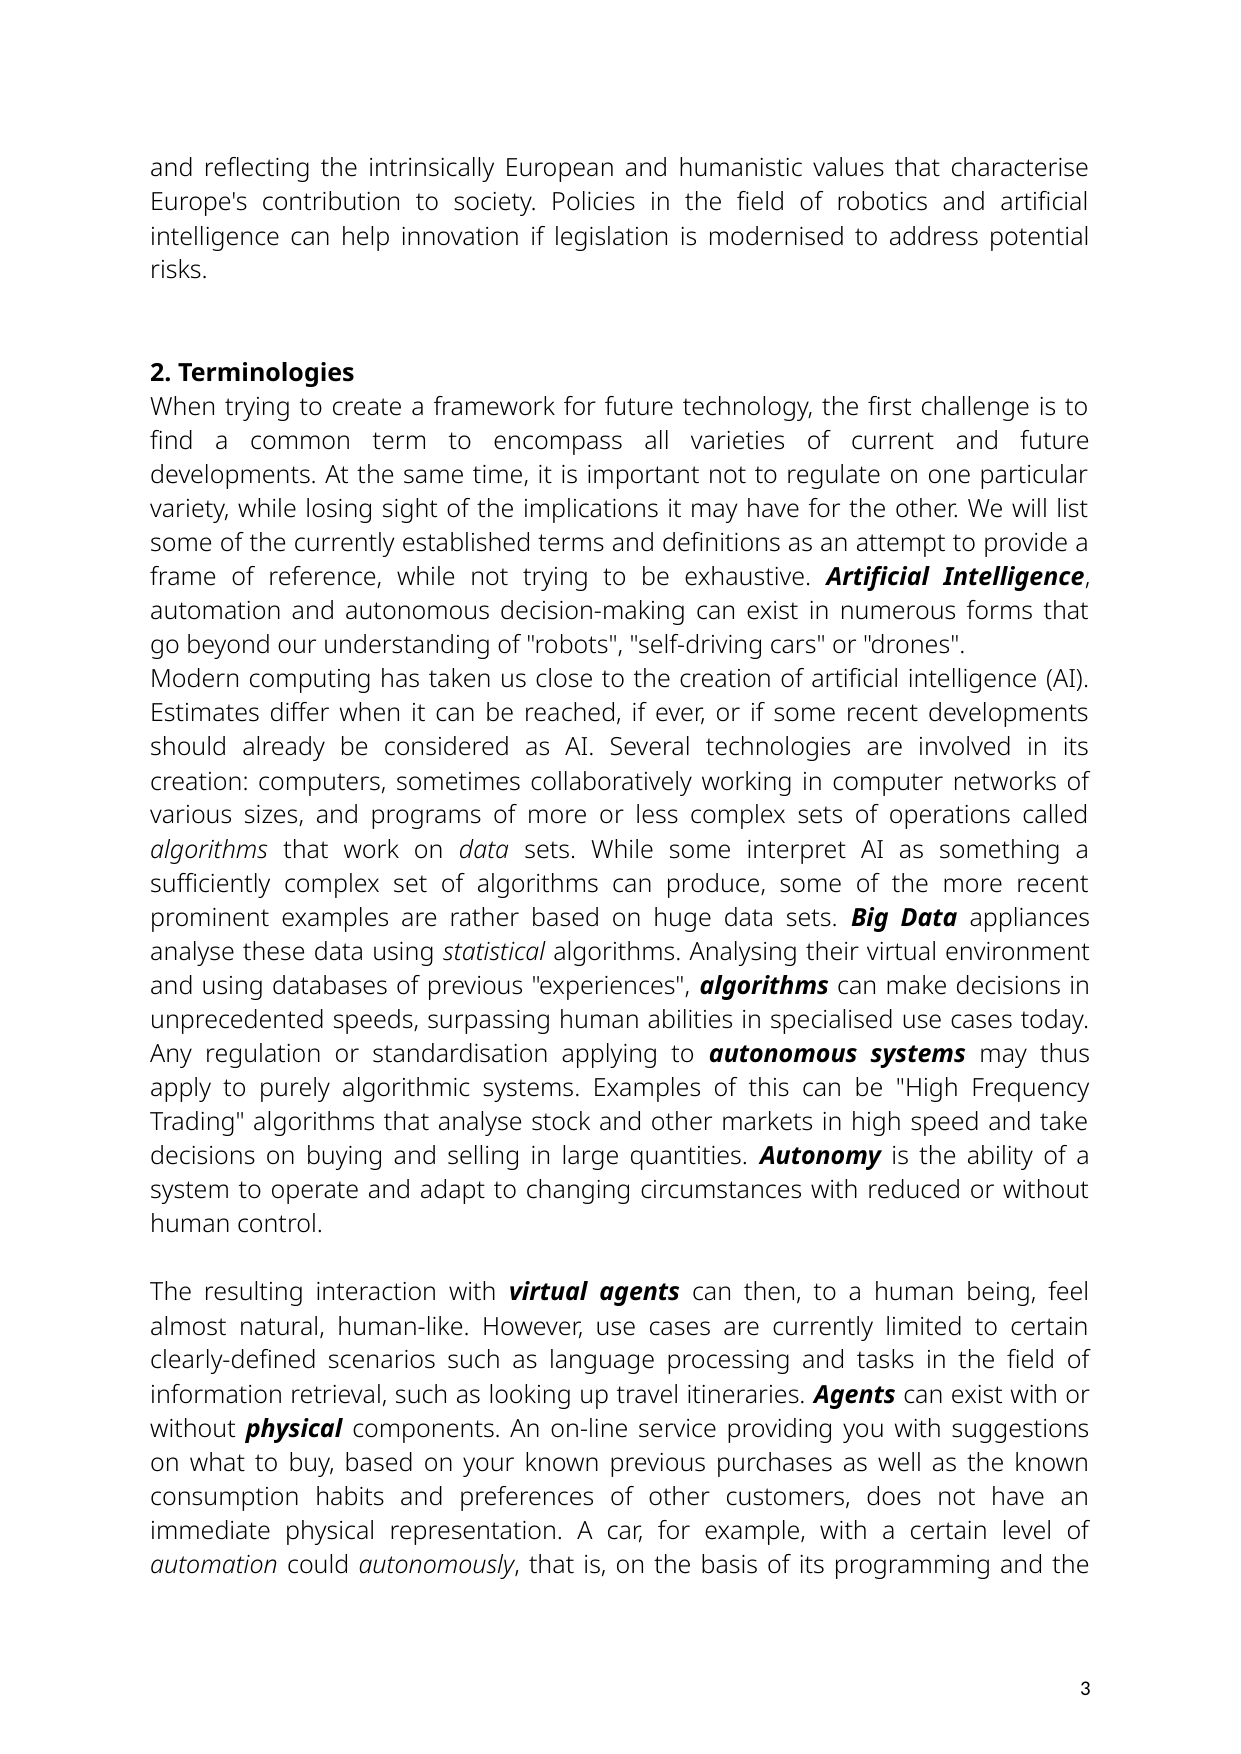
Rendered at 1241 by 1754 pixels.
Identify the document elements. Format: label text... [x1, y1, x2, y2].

text The resulting interaction with virtual agents can then, to a human being, feel almost natural, human-like. However, use cases are currently limited to certain clearly-defined scenarios such as language processing and tasks in the field of information retrieval, such as looking up travel itineraries. Agents can exist with or without physical components. An on-line service providing you with suggestions on what to buy, based on your known previous purchases as well as the known consumption habits and preferences of other customers, does not have an immediate physical representation. A car, for example, with a certain level of automation could autonomously, that is, on the basis of its programming and the [150, 1274, 1090, 1581]
text When trying to create a framework for future technology, the first challenge is to find a common term to encompass all varieties of current and future developments. At the same time, it is important not to regulate on one particular variety, while losing sight of the implications it may have for the other. We will list some of the currently established terms and definitions as an attempt to provide a frame of reference, while not trying to be exhaustive. Artificial Intelligence, automation and autonomous decision-making can exist in numerous forms that go beyond our understanding of "robots", "self-driving cars" or "drones". [150, 388, 1090, 661]
text Modern computing has taken us close to the creation of artificial intelligence (AI). Estimates differ when it can be reached, if ever, or if some recent developments should already be considered as AI. Several technologies are involved in its creation: computers, sometimes collaboratively working in computer networks of various sizes, and programs of more or less complex sets of operations called algorithms that work on data sets. While some interpret AI as something a sufficiently complex set of algorithms can produce, some of the more recent prominent examples are rather based on huge data sets. Big Data appliances analyse these data using statistical algorithms. Analysing their virtual environment and using databases of previous "experiences", algorithms can make decisions in unprecedented speeds, surpassing human abilities in specialised use cases today. Any regulation or standardisation applying to autonomous systems may thus apply to purely algorithmic systems. Examples of this can be "High Frequency Trading" algorithms that analyse stock and other markets in high speed and take decisions on buying and selling in large quantities. Autonomy is the ability of a system to operate and adapt to changing circumstances with reduced or without human control. [150, 661, 1090, 1240]
text and reflecting the intrinsically European and humanistic values that characterise Europe's contribution to society. Policies in the field of robotics and artificial intelligence can help innovation if legislation is modernised to address potential risks. [150, 150, 1090, 286]
text 2. Terminologies [150, 354, 1090, 388]
